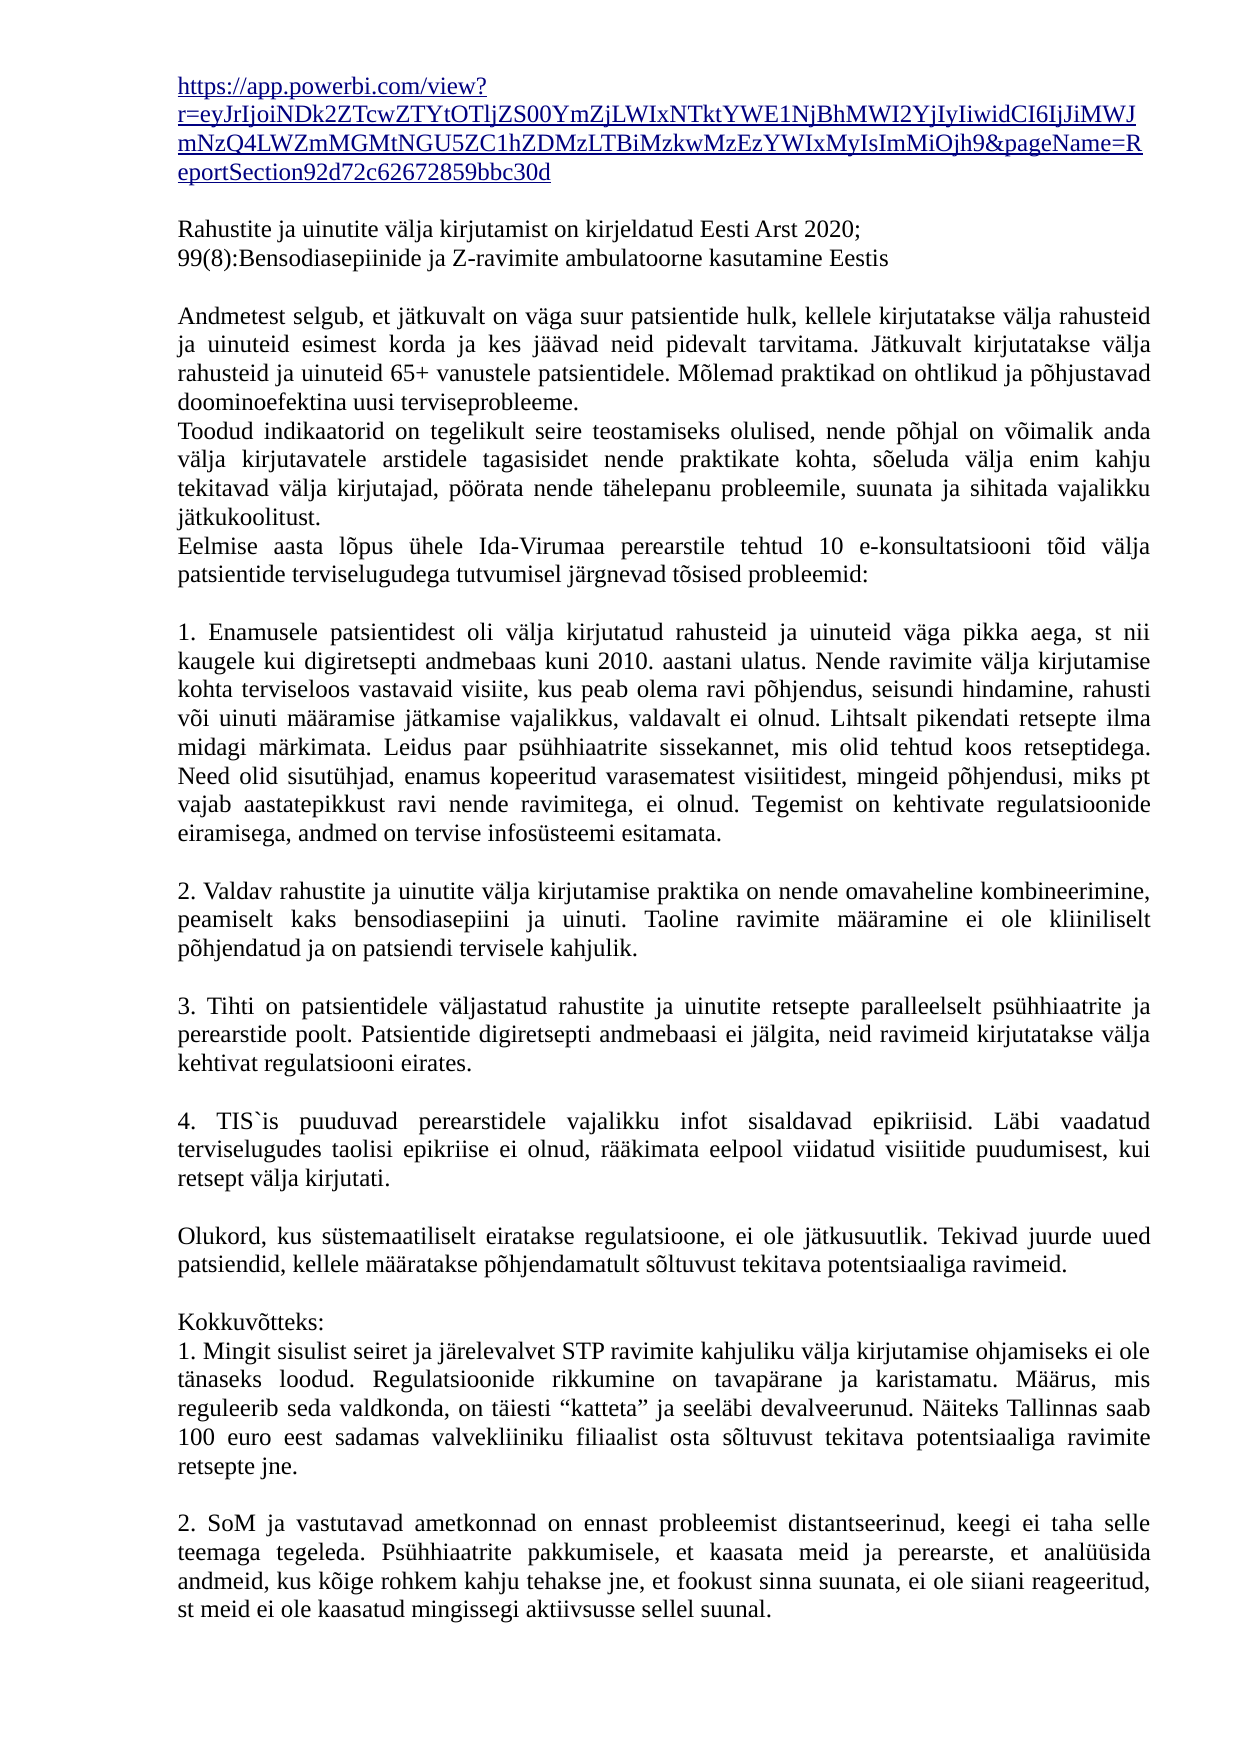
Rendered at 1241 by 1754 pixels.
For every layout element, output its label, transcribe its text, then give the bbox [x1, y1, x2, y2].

text Olukord, kus süstemaatiliselt eiratakse regulatsioone, ei ole jätkusuutlik. Tekivad juurde uued patsiendid, kellele määratakse põhjendamatult sõltuvust tekitava potentsiaaliga ravimeid. [177, 1221, 1152, 1278]
text Kokkuvõtteks: [177, 1307, 1152, 1336]
text 2. Valdav rahustite ja uinutite välja kirjutamise praktika on nende omavaheline kombineerimine, peamiselt kaks bensodiasepiini ja uinuti. Taoline ravimite määramine ei ole kliiniliselt põhjendatud ja on patsiendi tervisele kahjulik. [177, 876, 1152, 962]
text 3. Tihti on patsientidele väljastatud rahustite ja uinutite retsepte paralleelselt psühhiaatrite ja perearstide poolt. Patsientide digiretsepti andmebaasi ei jälgita, neid ravimeid kirjutatakse välja kehtivat regulatsiooni eirates. [177, 991, 1152, 1077]
text https://app.powerbi.com/view?r=eyJrIjoiNDk2ZTcwZTYtOTljZS00YmZjLWIxNTktYWE1NjBhMWI2YjIyIiwidCI6IjJiMWJmNzQ4LWZmMGMtNGU5ZC1hZDMzLTBiMzkwMzEzYWIxMyIsImMiOjh9&pageName=ReportSection92d72c62672859bbc30d [177, 71, 1152, 186]
text 1. Enamusele patsientidest oli välja kirjutatud rahusteid ja uinuteid väga pikka aega, st nii kaugele kui digiretsepti andmebaas kuni 2010. aastani ulatus. Nende ravimite välja kirjutamise kohta terviseloos vastavaid visiite, kus peab olema ravi põhjendus, seisundi hindamine, rahusti või uinuti määramise jätkamise vajalikkus, valdavalt ei olnud. Lihtsalt pikendati retsepte ilma midagi märkimata. Leidus paar psühhiaatrite sissekannet, mis olid tehtud koos retseptidega. Need olid sisutühjad, enamus kopeeritud varasematest visiitidest, mingeid põhjendusi, miks pt vajab aastatepikkust ravi nende ravimitega, ei olnud. Tegemist on kehtivate regulatsioonide eiramisega, andmed on tervise infosüsteemi esitamata. [177, 617, 1152, 847]
text 99(8):Bensodiasepiinide ja Z-ravimite ambulatoorne kasutamine Eestis [177, 243, 1152, 272]
text 1. Mingit sisulist seiret ja järelevalvet STP ravimite kahjuliku välja kirjutamise ohjamiseks ei ole tänaseks loodud. Regulatsioonide rikkumine on tavapärane ja karistamatu. Määrus, mis reguleerib seda valdkonda, on täiesti “katteta” ja seeläbi devalveerunud. Näiteks Tallinnas saab 100 euro eest sadamas valvekliiniku filiaalist osta sõltuvust tekitava potentsiaaliga ravimite retsepte jne. [177, 1336, 1152, 1479]
text 2. SoM ja vastutavad ametkonnad on ennast probleemist distantseerinud, keegi ei taha selle teemaga tegeleda. Psühhiaatrite pakkumisele, et kaasata meid ja perearste, et analüüsida andmeid, kus kõige rohkem kahju tehakse jne, et fookust sinna suunata, ei ole siiani reageeritud, st meid ei ole kaasatud mingissegi aktiivsusse sellel suunal. [177, 1508, 1152, 1623]
text Toodud indikaatorid on tegelikult seire teostamiseks olulised, nende põhjal on võimalik anda välja kirjutavatele arstidele tagasisidet nende praktikate kohta, sõeluda välja enim kahju tekitavad välja kirjutajad, pöörata nende tähelepanu probleemile, suunata ja sihitada vajalikku jätkukoolitust. [177, 416, 1152, 531]
text 4. TIS`is puuduvad perearstidele vajalikku infot sisaldavad epikriisid. Läbi vaadatud terviselugudes taolisi epikriise ei olnud, rääkimata eelpool viidatud visiitide puudumisest, kui retsept välja kirjutati. [177, 1106, 1152, 1192]
text Rahustite ja uinutite välja kirjutamist on kirjeldatud Eesti Arst 2020; [177, 214, 1152, 243]
text Andmetest selgub, et jätkuvalt on väga suur patsientide hulk, kellele kirjutatakse välja rahusteid ja uinuteid esimest korda ja kes jäävad neid pidevalt tarvitama. Jätkuvalt kirjutatakse välja rahusteid ja uinuteid 65+ vanustele patsientidele. Mõlemad praktikad on ohtlikud ja põhjustavad doominoefektina uusi terviseprobleeme. [177, 301, 1152, 416]
text Eelmise aasta lõpus ühele Ida-Virumaa perearstile tehtud 10 e-konsultatsiooni tõid välja patsientide terviselugudega tutvumisel järgnevad tõsised probleemid: [177, 531, 1152, 588]
